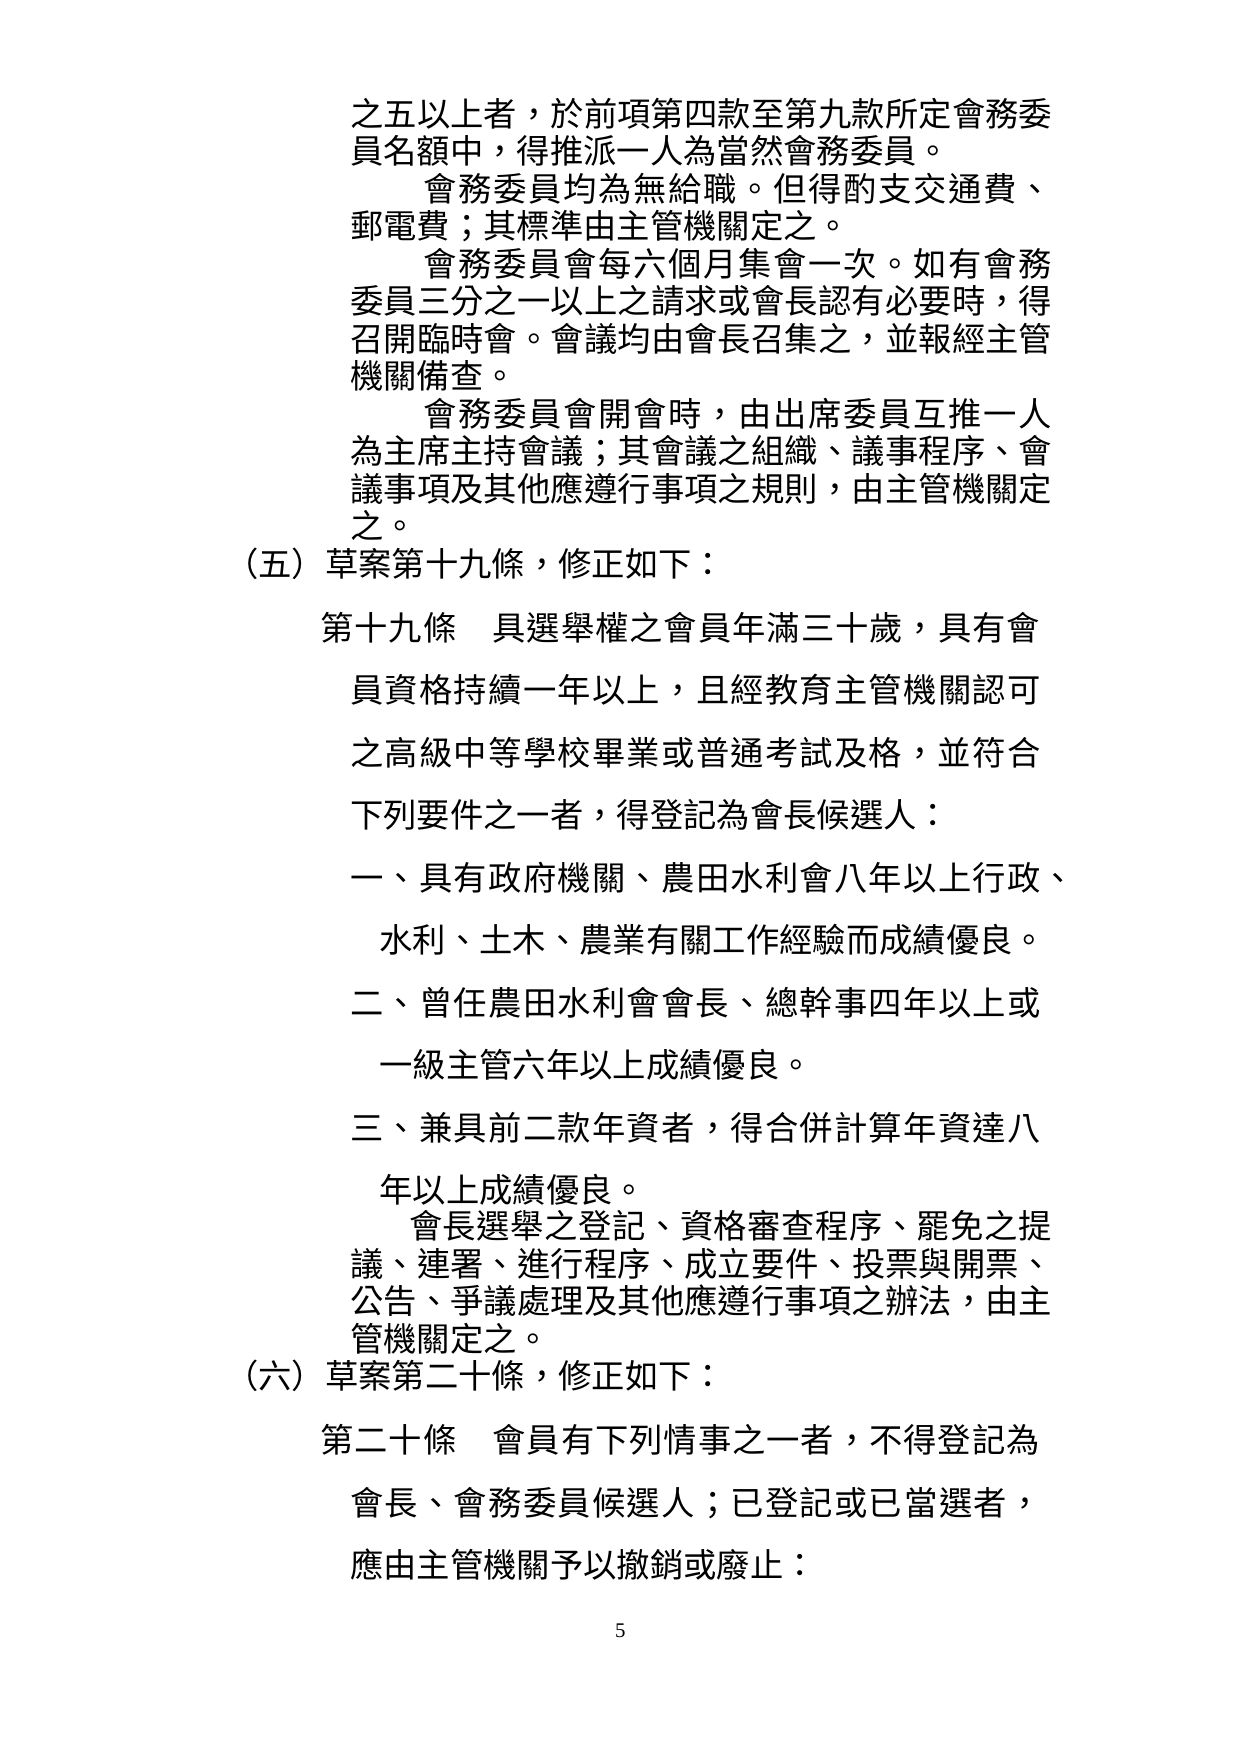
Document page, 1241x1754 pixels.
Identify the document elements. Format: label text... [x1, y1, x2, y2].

text 第十九條 具選舉權之會員年滿三十歲，具有會員資格持續一年以上，且經教育主管機關認可之高級中等學校畢業或普通考試及格，並符合下列要件之一者，得登記為會長候選人： [320, 584, 1042, 834]
text 三、兼具前二款年資者，得合併計算年資達八年以上成績優良。 [350, 1084, 1042, 1209]
text 會長選舉之登記、資格審查程序、罷免之提議、連署、進行程序、成立要件、投票與開票、公告、爭議處理及其他應遵行事項之辦法，由主管機關定之。 [350, 1209, 1053, 1359]
text 一、具有政府機關、農田水利會八年以上行政、水利、土木、農業有關工作經驗而成績優良。 [350, 834, 1042, 959]
text 會務委員會開會時，由出席委員互推一人為主席主持會議；其會議之組織、議事程序、會議事項及其他應遵行事項之規則，由主管機關定之。 [350, 396, 1053, 546]
text 第二十條 會員有下列情事之一者，不得登記為會長、會務委員候選人；已登記或已當選者，應由主管機關予以撤銷或廢止： [320, 1396, 1042, 1584]
text （六）草案第二十條，修正如下： [225, 1359, 1053, 1396]
text （五）草案第十九條，修正如下： [225, 546, 1053, 584]
text 會務委員會每六個月集會一次。如有會務委員三分之一以上之請求或會長認有必要時，得召開臨時會。會議均由會長召集之，並報經主管機關備查。 [350, 246, 1053, 396]
text 二、曾任農田水利會會長、總幹事四年以上或一級主管六年以上成績優良。 [350, 959, 1042, 1084]
text 會務委員均為無給職。但得酌支交通費、郵電費；其標準由主管機關定之。 [350, 171, 1053, 246]
text 之五以上者，於前項第四款至第九款所定會務委員名額中，得推派一人為當然會務委員。 [350, 96, 1053, 171]
